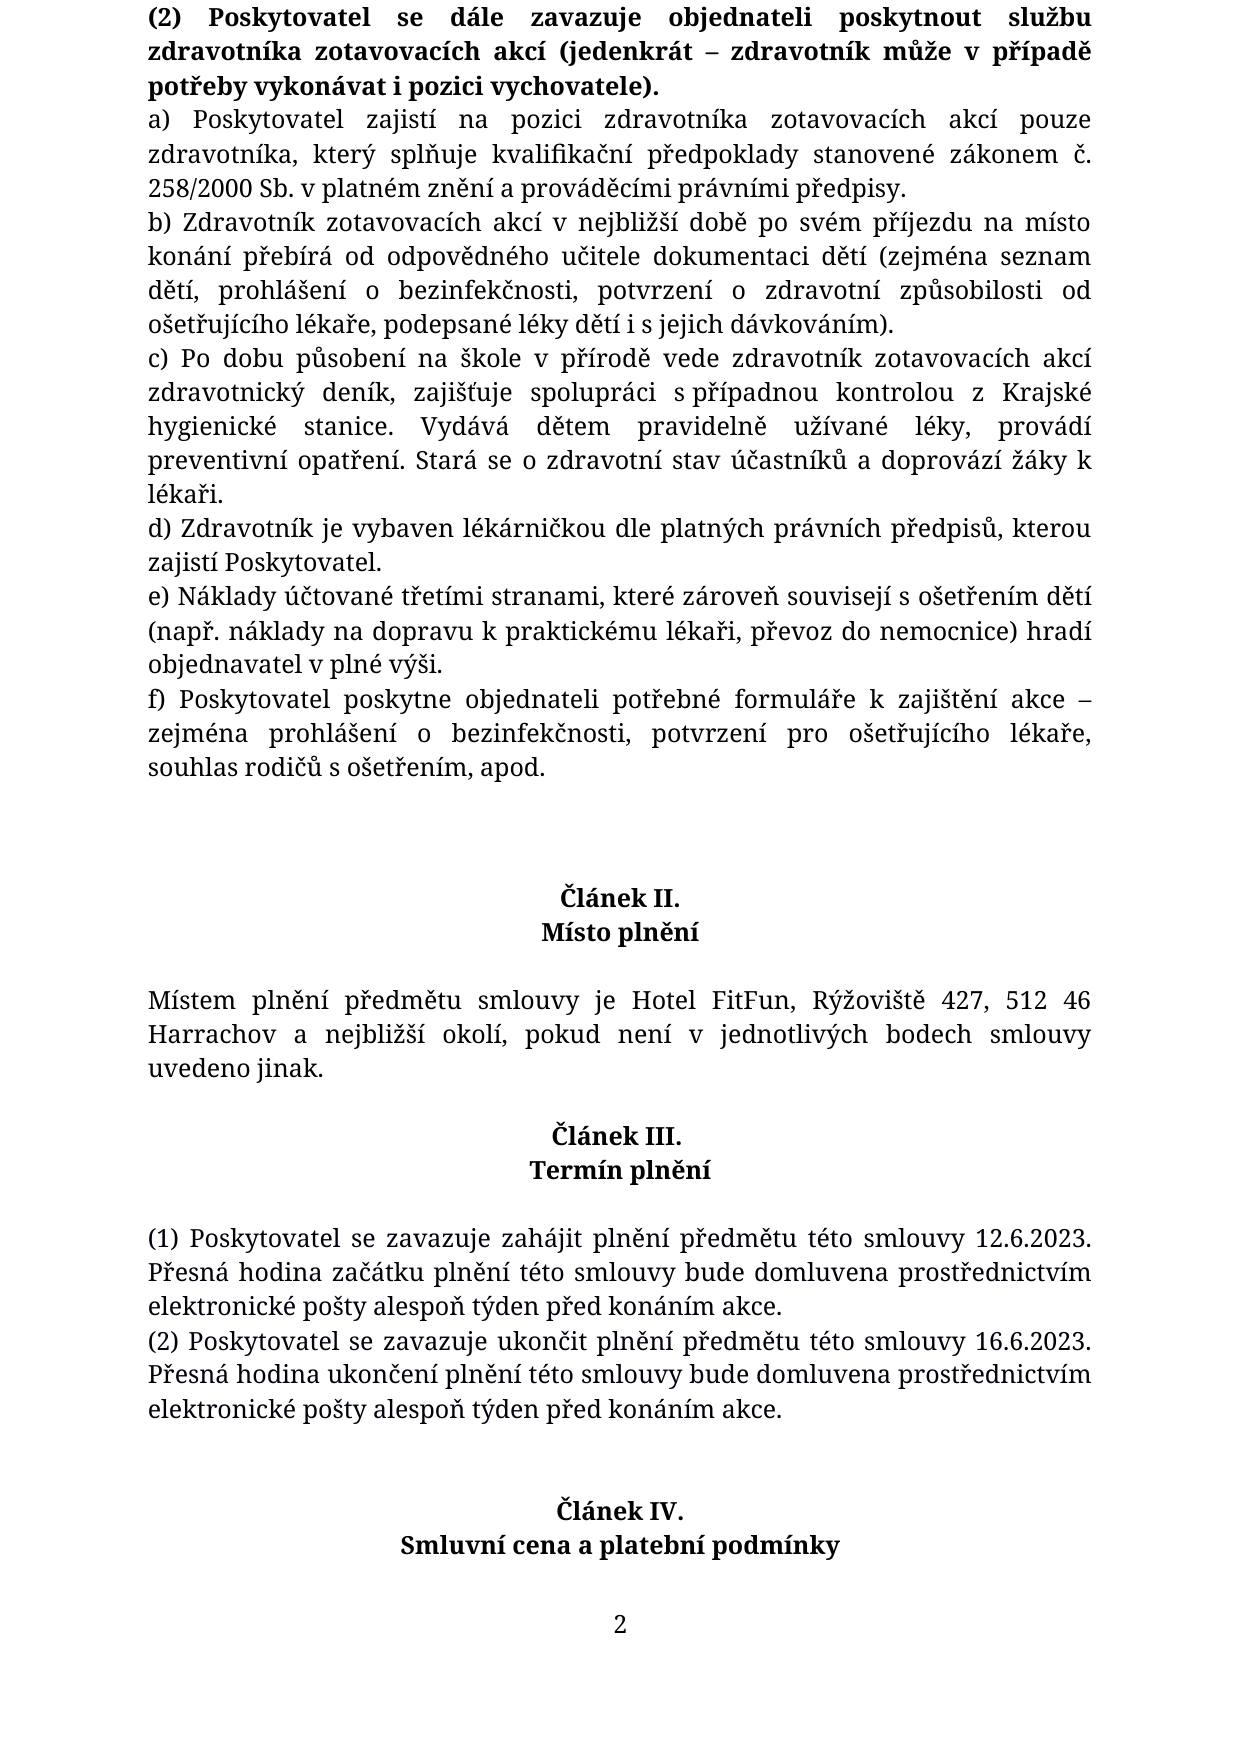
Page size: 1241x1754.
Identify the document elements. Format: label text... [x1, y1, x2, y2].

text c) Po dobu působení na škole v přírodě vede zdravotník zotavovacích akcí zdravotnický deník, zajišťuje spolupráci s případnou kontrolou z Krajské hygienické stanice. Vydává dětem pravidelně užívané léky, provádí preventivní opatření. Stará se o zdravotní stav účastníků a doprovází žáky k lékaři. [148, 341, 1093, 511]
text (1) Poskytovatel se zavazuje zahájit plnění předmětu této smlouvy 12.6.2023. Přesná hodina začátku plnění této smlouvy bude domluvena prostřednictvím elektronické pošty alespoň týden před konáním akce. [148, 1221, 1093, 1323]
text Místem plnění předmětu smlouvy je Hotel FitFun, Rýžoviště 427, 512 46 Harrachov a nejbližší okolí, pokud není v jednotlivých bodech smlouvy uvedeno jinak. [148, 982, 1093, 1085]
text (2) Poskytovatel se dále zavazuje objednateli poskytnout službu zdravotníka zotavovacích akcí (jedenkrát – zdravotník může v případě potřeby vykonávat i pozici vychovatele). [148, 0, 1093, 102]
text Smluvní cena a platební podmínky [148, 1527, 1093, 1562]
text (2) Poskytovatel se zavazuje ukončit plnění předmětu této smlouvy 16.6.2023. Přesná hodina ukončení plnění této smlouvy bude domluvena prostřednictvím elektronické pošty alespoň týden před konáním akce. [148, 1323, 1093, 1425]
text f) Poskytovatel poskytne objednateli potřebné formuláře k zajištění akce – zejména prohlášení o bezinfekčnosti, potvrzení pro ošetřujícího lékaře, souhlas rodičů s ošetřením, apod. [148, 681, 1093, 783]
text Článek II. Místo plnění [148, 880, 1093, 948]
text b) Zdravotník zotavovacích akcí v nejbližší době po svém příjezdu na místo konání přebírá od odpovědného učitele dokumentaci dětí (zejména seznam dětí, prohlášení o bezinfekčnosti, potvrzení o zdravotní způsobilosti od ošetřujícího lékaře, podepsané léky dětí i s jejich dávkováním). [148, 204, 1093, 341]
text d) Zdravotník je vybaven lékárničkou dle platných právních předpisů, kterou zajistí Poskytovatel. [148, 511, 1093, 579]
text a) Poskytovatel zajistí na pozici zdravotníka zotavovacích akcí pouze zdravotníka, který splňuje kvalifikační předpoklady stanovené zákonem č. 258/2000 Sb. v platném znění a prováděcími právními předpisy. [148, 102, 1093, 204]
text e) Náklady účtované třetími stranami, které zároveň souvisejí s ošetřením dětí (např. náklady na dopravu k praktickému lékaři, převoz do nemocnice) hradí objednavatel v plné výši. [148, 579, 1093, 681]
text Článek III. [148, 1119, 1093, 1153]
text Článek IV. [148, 1493, 1093, 1527]
text Termín plnění [148, 1153, 1093, 1187]
